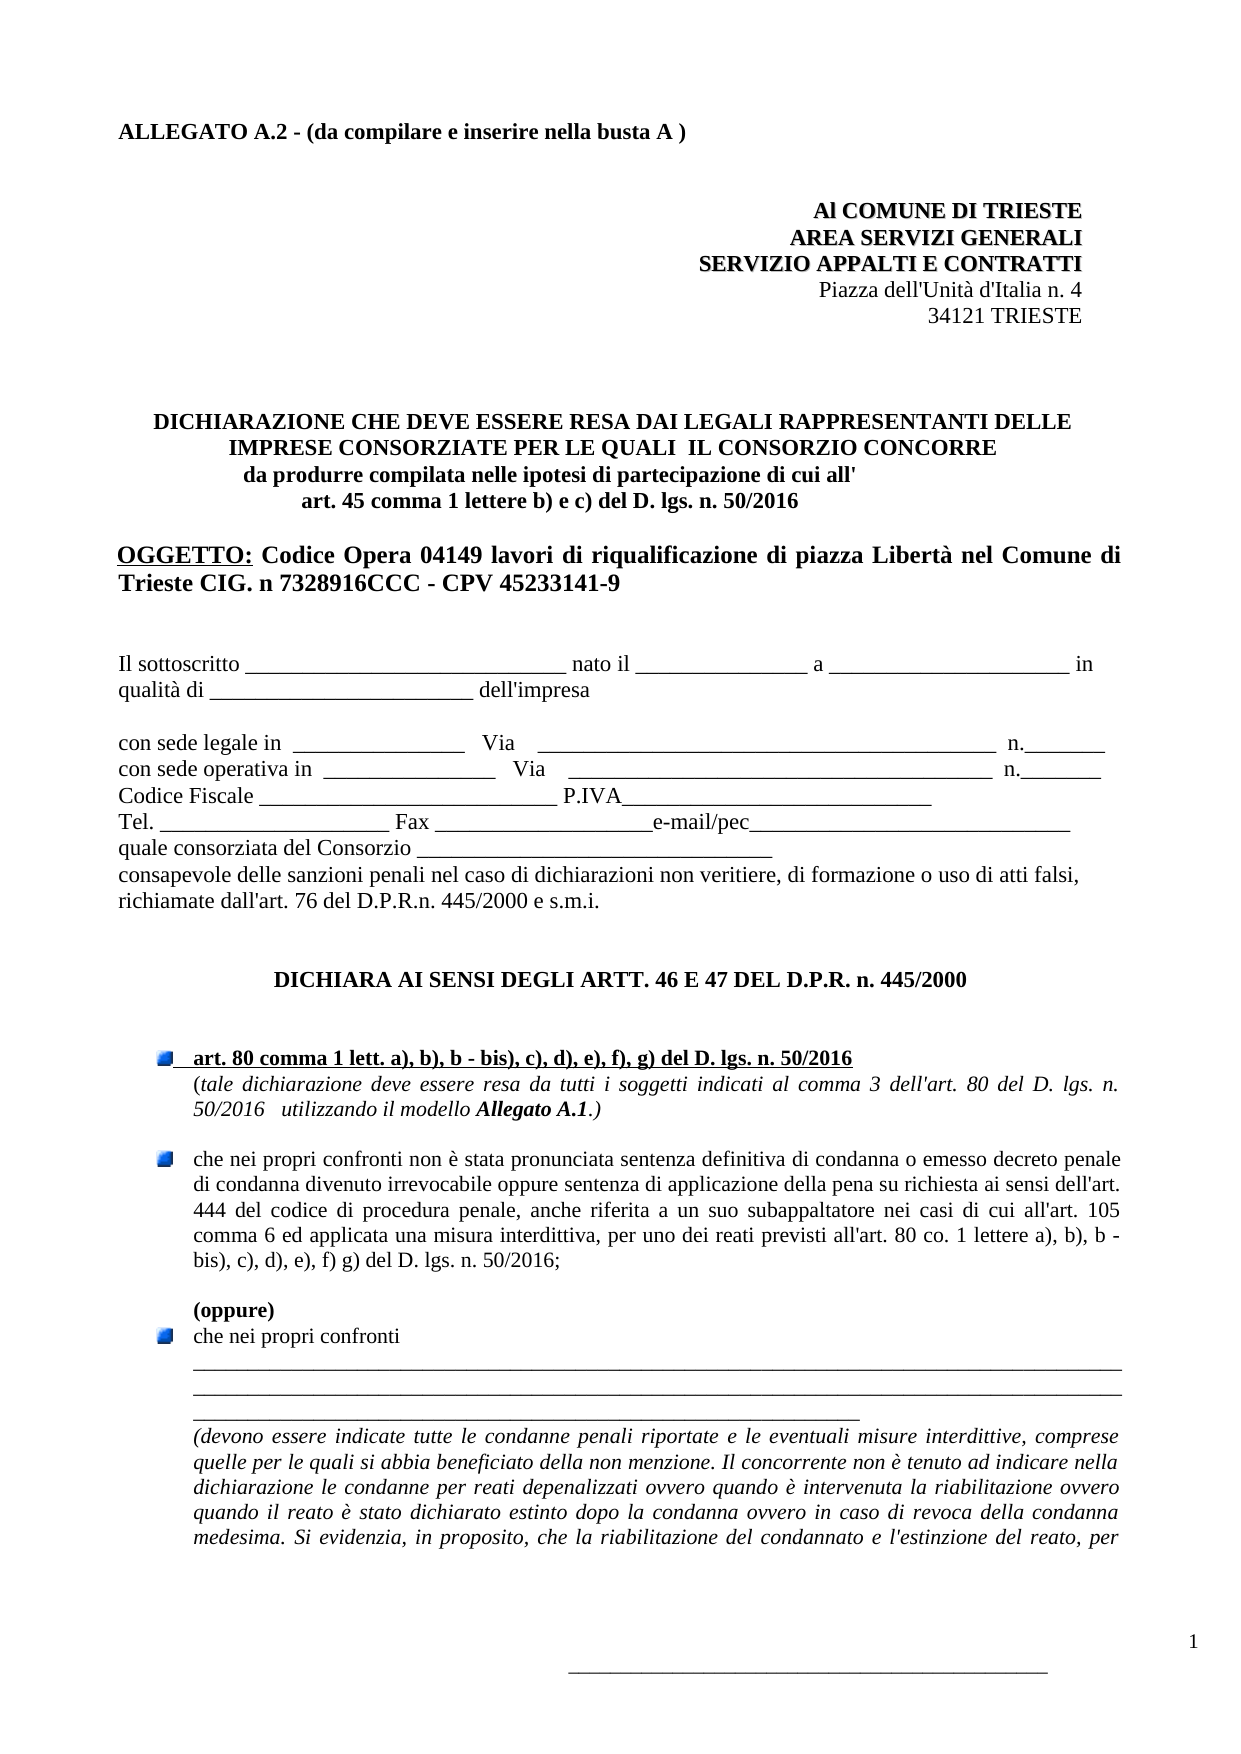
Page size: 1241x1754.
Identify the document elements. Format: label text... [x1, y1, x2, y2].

text SERVIZIO APPALTI E CONTRATTI [118, 250, 1082, 276]
text Tel. ____________________ Fax ___________________e-mail/pec____________________________ quale consorziata del Consorzio _______________________________ [118, 808, 1123, 861]
list che nei propri confronti non è stata pronunciata sentenza definitiva di condanna o emesso decreto penale di condanna divenuto irrevocabile oppure sentenza di applicazione della pena su richiesta ai sensi dell'art. 444 del codice di procedura penale, anche riferita a un suo subappaltatore nei casi di cui all'art. 105 comma 6 ed applicata una misura interdittiva, per uno dei reati previsti all'art. 80 co. 1 lettere a), b), b - bis), c), d), e), f) g) del D. lgs. n. 50/2016; [156, 1146, 1123, 1272]
text ALLEGATO A.2 - (da compilare e inserire nella busta A ) [118, 118, 1123, 144]
text con sede legale in _______________ Via ________________________________________ n._______ [118, 729, 1123, 755]
picture [156, 1150, 173, 1167]
text DICHIARAZIONE CHE DEVE ESSERE RESA DAI LEGALI RAPPRESENTANTI DELLE IMPRESE CONSORZIATE PER LE QUALI IL CONSORZIO CONCORRE [140, 408, 1085, 461]
text Il sottoscritto ____________________________ nato il _______________ a _____________________ in qualità di _______________________ dell'impresa [118, 650, 1123, 703]
list (tale dichiarazione deve essere resa da tutti i soggetti indicati al comma 3 dell'art. 80 del D. lgs. n. 50/2016 utilizzando il modello Allegato A.1.) [156, 1071, 1123, 1121]
text con sede operativa in _______________ Via _____________________________________ n._______ [118, 755, 1123, 782]
list che nei propri confronti _______________________________________________________________________________________________________________________________________________________________________________________________________________________________________ [156, 1323, 1123, 1423]
text Al COMUNE DI TRIESTE [118, 197, 1082, 223]
picture [156, 1327, 173, 1344]
text consapevole delle sanzioni penali nel caso di dichiarazioni non veritiere, di formazione o uso di atti falsi, richiamate dall'art. 76 del D.P.R.n. 445/2000 e s.m.i. [118, 861, 1123, 913]
picture [156, 1050, 173, 1066]
text OGGETTO: Codice Opera 04149 lavori di riqualificazione di piazza Libertà nel Comune di Trieste CIG. n 7328916CCC - CPV 45233141-9 [117, 540, 1123, 597]
text art. 45 comma 1 lettere b) e c) del D. lgs. n. 50/2016 [142, 487, 958, 513]
text DICHIARA AI SENSI DEGLI ARTT. 46 E 47 DEL D.P.R. n. 445/2000 [118, 966, 1123, 993]
text AREA SERVIZI GENERALI [118, 223, 1082, 250]
list (devono essere indicate tutte le condanne penali riportate e le eventuali misure interdittive, comprese quelle per le quali si abbia beneficiato della non menzione. Il concorrente non è tenuto ad indicare nella dichiarazione le condanne per reati depenalizzati ovvero quando è intervenuta la riabilitazione ovvero quando il reato è stato dichiarato estinto dopo la condanna ovvero in caso di revoca della condanna medesima. Si evidenzia, in proposito, che la riabilitazione del condannato e l'estinzione del reato, per [156, 1423, 1123, 1549]
list art. 80 comma 1 lett. a), b), b - bis), c), d), e), f), g) del D. lgs. n. 50/2016 [156, 1045, 1123, 1071]
text Piazza dell'Unità d'Italia n. 4 [118, 276, 1082, 303]
text da produrre compilata nelle ipotesi di partecipazione di cui all' [142, 461, 958, 487]
text Codice Fiscale __________________________ P.IVA___________________________ [118, 782, 1123, 808]
text 34121 TRIESTE [118, 303, 1082, 329]
list (oppure) [156, 1297, 1123, 1323]
